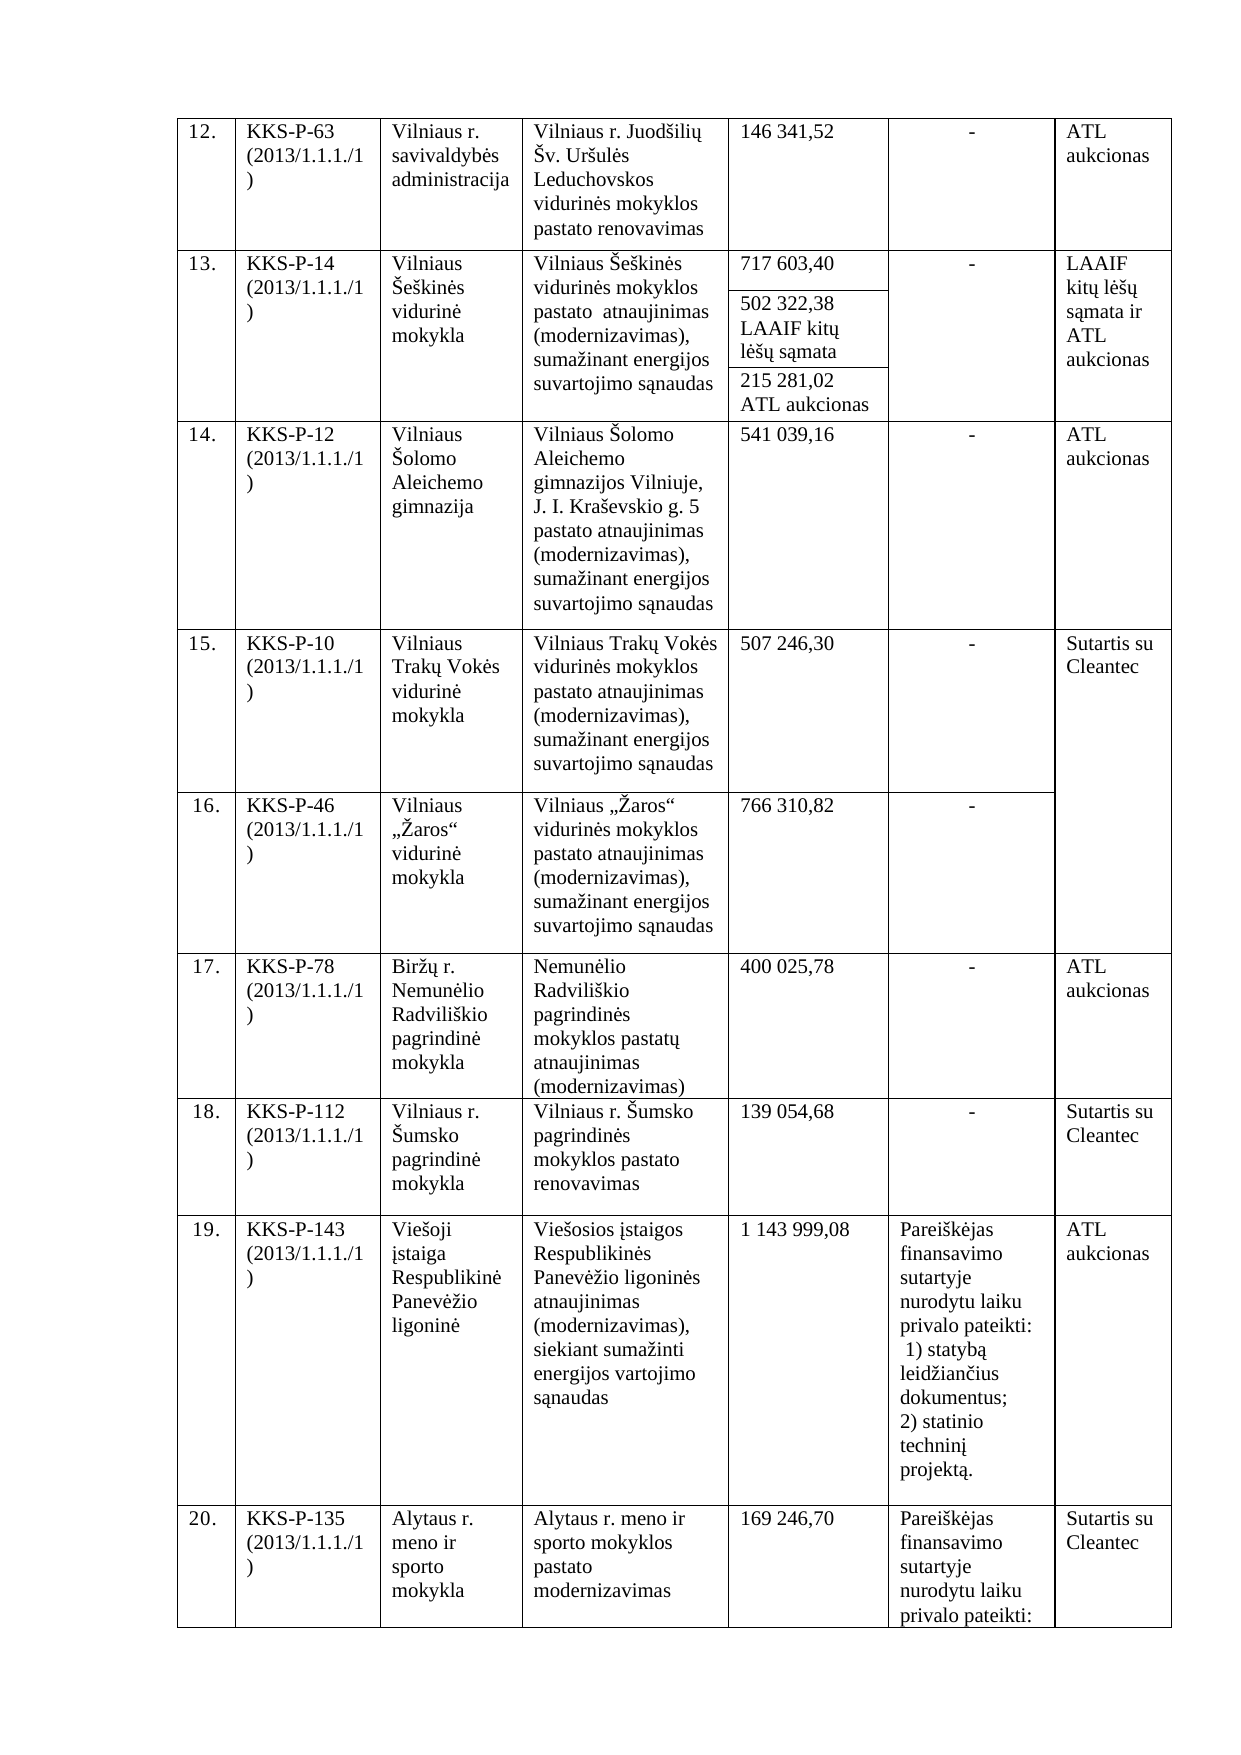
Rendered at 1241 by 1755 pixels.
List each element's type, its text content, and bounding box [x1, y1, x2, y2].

table_cell Pareiškėjas finansavimo sutartyje nurodytu laiku privalo pateikti: 1) statybą leidžiančius dokumentus; 2) statinio techninį projektą. [889, 1216, 900, 1505]
table_cell Vilniaus „Žaros“ vidurinė mokykla [381, 793, 522, 952]
table_cell KKS-P-12 (2013/1.1.1./1) [236, 422, 380, 629]
table_cell 14. [178, 422, 235, 629]
table_cell KKS-P-10 (2013/1.1.1./1) [236, 630, 380, 792]
table_cell KKS-P-135 (2013/1.1.1./1) [236, 1506, 380, 1627]
table_cell 215 281,02 ATL aukcionas [729, 368, 888, 421]
table_cell Vilniaus Šeškinės vidurinės mokyklos pastato atnaujinimas (modernizavimas), sumažinant energijos suvartojimo sąnaudas [523, 251, 728, 421]
table_cell Pareiškėjas finansavimo sutartyje nurodytu laiku privalo pateikti: 1) statybą leidžiančius dokumentus; 2) statinio techninį projektą. [1044, 1216, 1054, 1505]
table_cell Vilniaus r. Šumsko pagrindinė mokykla [381, 1099, 522, 1215]
table_cell 502 322,38 LAAIF kitų lėšų sąmata [729, 291, 888, 367]
table_cell Viešoji įstaiga Respublikinė Panevėžio ligoninė [381, 1216, 522, 1505]
table_cell 1 143 999,08 [729, 1216, 888, 1505]
table_cell ATL aukcionas [1056, 422, 1171, 629]
table_cell 507 246,30 [729, 630, 888, 792]
table_cell KKS-P-143 (2013/1.1.1./1) [236, 1216, 380, 1505]
table_cell ATL aukcionas [1056, 1216, 1171, 1505]
table_cell - [889, 119, 1054, 250]
table_cell Nemunėlio Radviliškio pagrindinės mokyklos pastatų atnaujinimas (modernizavimas) [523, 954, 728, 1098]
table_cell 169 246,70 [729, 1506, 888, 1627]
table_cell Vilniaus Šolomo Aleichemo gimnazijos Vilniuje, J. I. Kraševskio g. 5 pastato atnaujinimas (modernizavimas), sumažinant energijos suvartojimo sąnaudas [523, 422, 728, 629]
table_cell 717 603,40 [729, 251, 888, 290]
table_cell Vilniaus r. Šumsko pagrindinės mokyklos pastato renovavimas [523, 1099, 728, 1215]
table_cell Vilniaus Trakų Vokės vidurinė mokykla [381, 630, 522, 792]
table_cell Vilniaus „Žaros“ vidurinės mokyklos pastato atnaujinimas (modernizavimas), sumažinant energijos suvartojimo sąnaudas [523, 793, 728, 952]
table_cell 15. [178, 630, 235, 792]
table_cell - [889, 422, 1054, 629]
table_cell - [889, 793, 1054, 952]
table_cell LAAIF kitų lėšų sąmata ir ATL aukcionas [1056, 251, 1171, 421]
table_cell - [889, 630, 1054, 792]
table_cell 541 039,16 [729, 422, 888, 629]
table_cell 16. [178, 793, 235, 952]
table_cell ATL aukcionas [1056, 954, 1171, 1098]
table_cell Sutartis su Cleantec [1056, 1099, 1171, 1215]
table_cell 766 310,82 [729, 793, 888, 952]
table_cell 400 025,78 [729, 954, 888, 1098]
table_cell 17. [178, 954, 235, 1098]
table_cell Vilniaus Šolomo Aleichemo gimnazija [381, 422, 522, 629]
table_cell KKS-P-46 (2013/1.1.1./1) [236, 793, 380, 952]
table_cell KKS-P-63 (2013/1.1.1./1) [236, 119, 380, 250]
table_cell Viešosios įstaigos Respublikinės Panevėžio ligoninės atnaujinimas (modernizavimas), siekiant sumažinti energijos vartojimo sąnaudas [523, 1216, 728, 1505]
table_cell 20. [178, 1506, 235, 1627]
table_cell KKS-P-14 (2013/1.1.1./1) [236, 251, 380, 421]
table_cell Alytaus r. meno ir sporto mokyklos pastato modernizavimas [523, 1506, 728, 1627]
table_cell 13. [178, 251, 235, 421]
table_cell Vilniaus r. Juodšilių Šv. Uršulės Leduchovskos vidurinės mokyklos pastato renovavimas [523, 119, 728, 250]
table_cell Vilniaus r. savivaldybės administracija [381, 119, 522, 250]
table_cell Sutartis su Cleantec [1056, 1506, 1171, 1627]
table_cell Alytaus r. meno ir sporto mokykla [381, 1506, 522, 1627]
table_cell 19. [178, 1216, 235, 1505]
table_cell KKS-P-112 (2013/1.1.1./1) [236, 1099, 380, 1215]
table_cell Vilniaus Šeškinės vidurinė mokykla [381, 251, 522, 421]
table_cell 12. [178, 119, 235, 250]
table_cell - [889, 1099, 1054, 1215]
table_cell 146 341,52 [729, 119, 888, 250]
table_cell - [889, 954, 1054, 1098]
table_cell 139 054,68 [729, 1099, 888, 1215]
table_cell Biržų r. Nemunėlio Radviliškio pagrindinė mokykla [381, 954, 522, 1098]
table_cell KKS-P-78 (2013/1.1.1./1) [236, 954, 380, 1098]
table_cell Sutartis su Cleantec [1056, 630, 1171, 952]
table_cell 18. [178, 1099, 235, 1215]
table_cell ATL aukcionas [1056, 119, 1171, 250]
table_cell Vilniaus Trakų Vokės vidurinės mokyklos pastato atnaujinimas (modernizavimas), sumažinant energijos suvartojimo sąnaudas [523, 630, 728, 792]
table_cell - [889, 251, 1054, 421]
